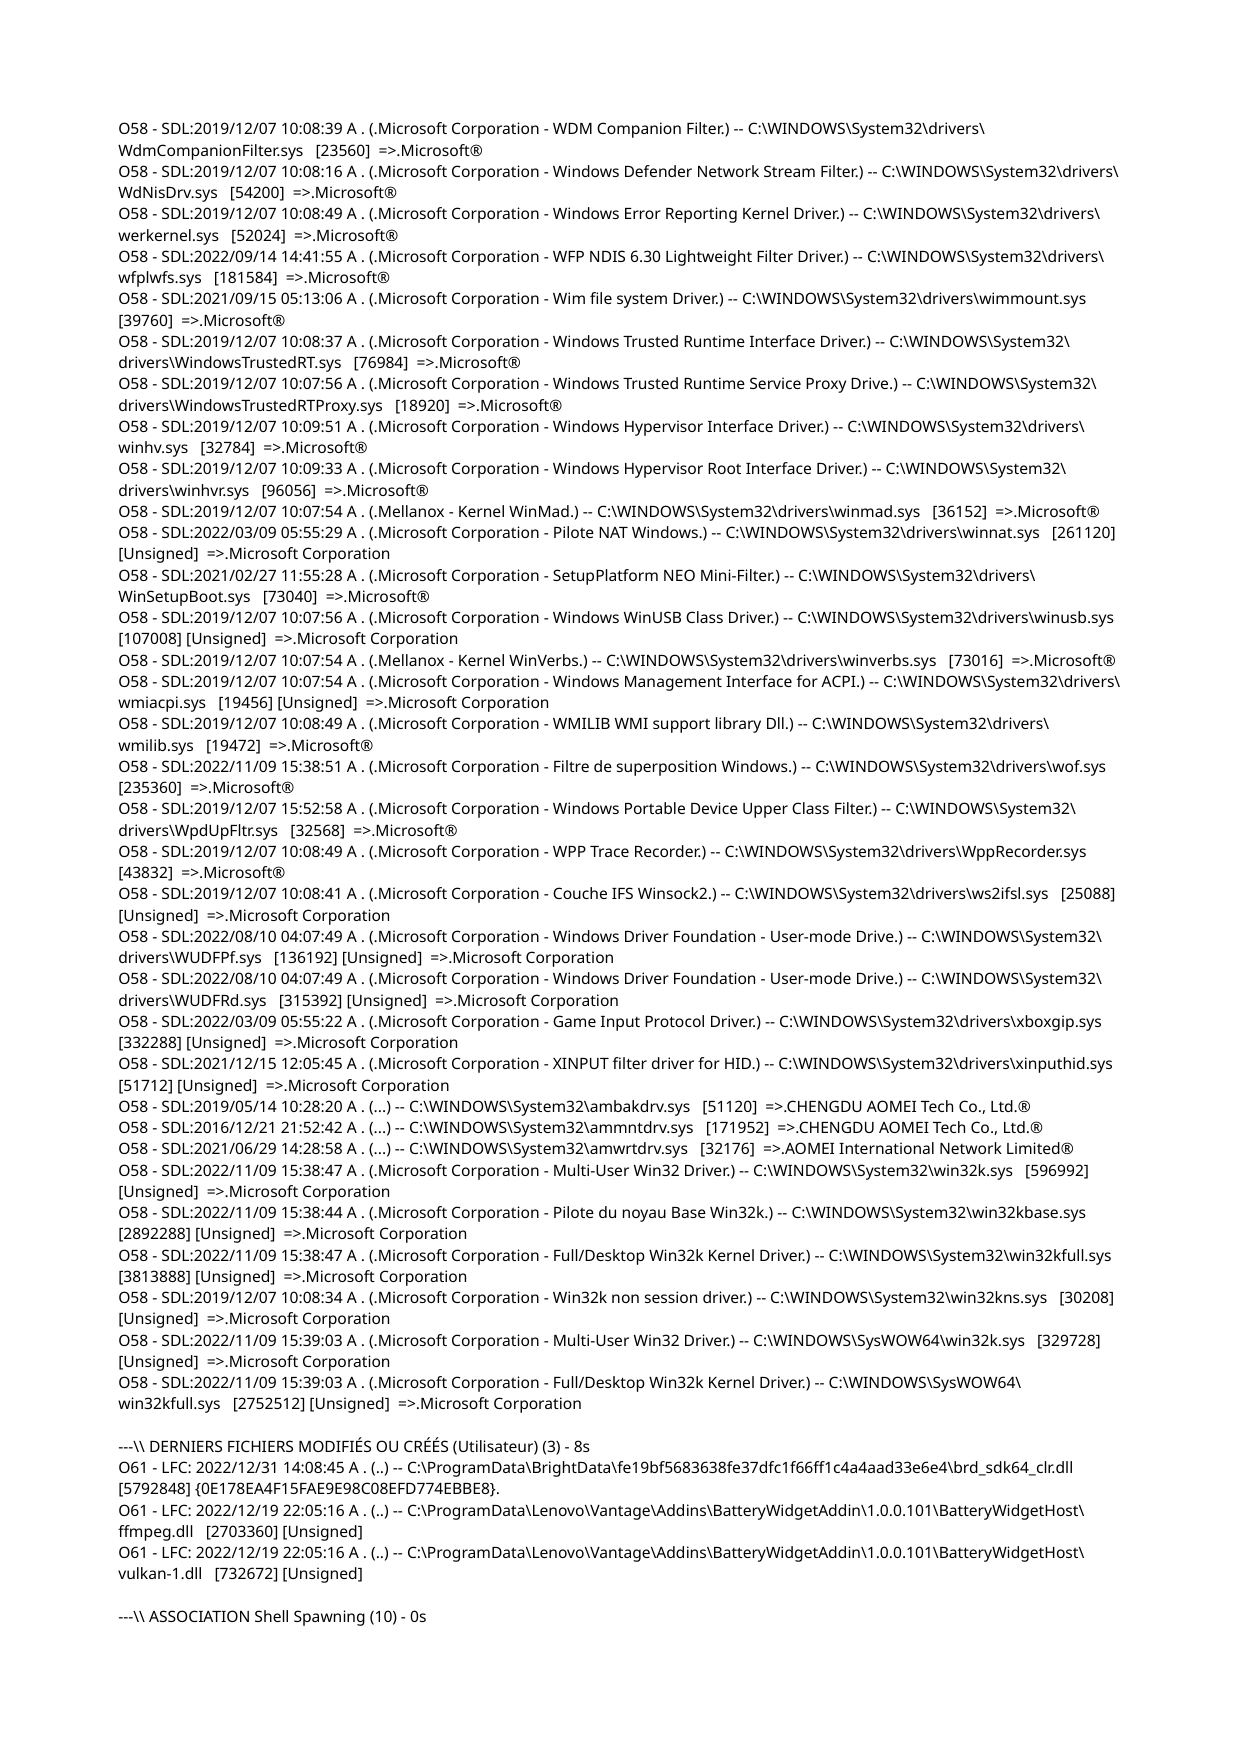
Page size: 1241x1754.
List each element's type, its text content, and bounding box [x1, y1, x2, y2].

text O58 - SDL:2019/12/07 10:08:41 A . (.Microsoft Corporation - Couche IFS Winsock2.) -- C:\WINDOWS\System32\drivers\ws2ifsl.sys [25088] [Unsigned] =>.Microsoft Corporation [118, 883, 1122, 926]
text O58 - SDL:2019/12/07 10:09:51 A . (.Microsoft Corporation - Windows Hypervisor Interface Driver.) -- C:\WINDOWS\System32\drivers\winhv.sys [32784] =>.Microsoft® [118, 416, 1122, 458]
text O58 - SDL:2019/12/07 15:52:58 A . (.Microsoft Corporation - Windows Portable Device Upper Class Filter.) -- C:\WINDOWS\System32\drivers\WpdUpFltr.sys [32568] =>.Microsoft® [118, 798, 1122, 841]
text O58 - SDL:2021/06/29 14:28:58 A . (...) -- C:\WINDOWS\System32\amwrtdrv.sys [32176] =>.AOMEI International Network Limited® [118, 1138, 1122, 1159]
text O58 - SDL:2021/12/15 12:05:45 A . (.Microsoft Corporation - XINPUT filter driver for HID.) -- C:\WINDOWS\System32\drivers\xinputhid.sys [51712] [Unsigned] =>.Microsoft Corporation [118, 1053, 1122, 1096]
text O58 - SDL:2022/11/09 15:38:51 A . (.Microsoft Corporation - Filtre de superposition Windows.) -- C:\WINDOWS\System32\drivers\wof.sys [235360] =>.Microsoft® [118, 756, 1122, 798]
text O58 - SDL:2019/12/07 10:08:49 A . (.Microsoft Corporation - WPP Trace Recorder.) -- C:\WINDOWS\System32\drivers\WppRecorder.sys [43832] =>.Microsoft® [118, 841, 1122, 883]
text O58 - SDL:2022/11/09 15:38:47 A . (.Microsoft Corporation - Full/Desktop Win32k Kernel Driver.) -- C:\WINDOWS\System32\win32kfull.sys [3813888] [Unsigned] =>.Microsoft Corporation [118, 1244, 1122, 1287]
text ---\\ ASSOCIATION Shell Spawning (10) - 0s [118, 1606, 1122, 1627]
text O58 - SDL:2019/12/07 10:08:16 A . (.Microsoft Corporation - Windows Defender Network Stream Filter.) -- C:\WINDOWS\System32\drivers\WdNisDrv.sys [54200] =>.Microsoft® [118, 161, 1122, 203]
text O58 - SDL:2022/03/09 05:55:22 A . (.Microsoft Corporation - Game Input Protocol Driver.) -- C:\WINDOWS\System32\drivers\xboxgip.sys [332288] [Unsigned] =>.Microsoft Corporation [118, 1011, 1122, 1053]
text O61 - LFC: 2022/12/19 22:05:16 A . (..) -- C:\ProgramData\Lenovo\Vantage\Addins\BatteryWidgetAddin\1.0.0.101\BatteryWidgetHost\ffmpeg.dll [2703360] [Unsigned] [118, 1499, 1122, 1542]
text O58 - SDL:2019/12/07 10:07:54 A . (.Microsoft Corporation - Windows Management Interface for ACPI.) -- C:\WINDOWS\System32\drivers\wmiacpi.sys [19456] [Unsigned] =>.Microsoft Corporation [118, 671, 1122, 713]
text O58 - SDL:2022/03/09 05:55:29 A . (.Microsoft Corporation - Pilote NAT Windows.) -- C:\WINDOWS\System32\drivers\winnat.sys [261120] [Unsigned] =>.Microsoft Corporation [118, 522, 1122, 564]
text O58 - SDL:2022/11/09 15:38:47 A . (.Microsoft Corporation - Multi-User Win32 Driver.) -- C:\WINDOWS\System32\win32k.sys [596992] [Unsigned] =>.Microsoft Corporation [118, 1159, 1122, 1202]
text O58 - SDL:2019/12/07 10:07:54 A . (.Mellanox - Kernel WinVerbs.) -- C:\WINDOWS\System32\drivers\winverbs.sys [73016] =>.Microsoft® [118, 649, 1122, 671]
text O58 - SDL:2019/12/07 10:09:33 A . (.Microsoft Corporation - Windows Hypervisor Root Interface Driver.) -- C:\WINDOWS\System32\drivers\winhvr.sys [96056] =>.Microsoft® [118, 458, 1122, 501]
text O58 - SDL:2016/12/21 21:52:42 A . (...) -- C:\WINDOWS\System32\ammntdrv.sys [171952] =>.CHENGDU AOMEI Tech Co., Ltd.® [118, 1117, 1122, 1138]
text O58 - SDL:2019/12/07 10:07:54 A . (.Mellanox - Kernel WinMad.) -- C:\WINDOWS\System32\drivers\winmad.sys [36152] =>.Microsoft® [118, 501, 1122, 522]
text O58 - SDL:2022/09/14 14:41:55 A . (.Microsoft Corporation - WFP NDIS 6.30 Lightweight Filter Driver.) -- C:\WINDOWS\System32\drivers\wfplwfs.sys [181584] =>.Microsoft® [118, 246, 1122, 288]
text O58 - SDL:2022/08/10 04:07:49 A . (.Microsoft Corporation - Windows Driver Foundation - User-mode Drive.) -- C:\WINDOWS\System32\drivers\WUDFPf.sys [136192] [Unsigned] =>.Microsoft Corporation [118, 926, 1122, 968]
text O58 - SDL:2019/12/07 10:08:34 A . (.Microsoft Corporation - Win32k non session driver.) -- C:\WINDOWS\System32\win32kns.sys [30208] [Unsigned] =>.Microsoft Corporation [118, 1287, 1122, 1329]
text O58 - SDL:2022/11/09 15:39:03 A . (.Microsoft Corporation - Full/Desktop Win32k Kernel Driver.) -- C:\WINDOWS\SysWOW64\win32kfull.sys [2752512] [Unsigned] =>.Microsoft Corporation [118, 1372, 1122, 1414]
text O61 - LFC: 2022/12/19 22:05:16 A . (..) -- C:\ProgramData\Lenovo\Vantage\Addins\BatteryWidgetAddin\1.0.0.101\BatteryWidgetHost\vulkan-1.dll [732672] [Unsigned] [118, 1542, 1122, 1584]
text ---\\ DERNIERS FICHIERS MODIFIÉS OU CRÉÉS (Utilisateur) (3) - 8s [118, 1436, 1122, 1457]
text O58 - SDL:2019/12/07 10:07:56 A . (.Microsoft Corporation - Windows WinUSB Class Driver.) -- C:\WINDOWS\System32\drivers\winusb.sys [107008] [Unsigned] =>.Microsoft Corporation [118, 607, 1122, 649]
text O58 - SDL:2022/11/09 15:38:44 A . (.Microsoft Corporation - Pilote du noyau Base Win32k.) -- C:\WINDOWS\System32\win32kbase.sys [2892288] [Unsigned] =>.Microsoft Corporation [118, 1202, 1122, 1244]
text O58 - SDL:2019/12/07 10:08:39 A . (.Microsoft Corporation - WDM Companion Filter.) -- C:\WINDOWS\System32\drivers\WdmCompanionFilter.sys [23560] =>.Microsoft® [118, 118, 1122, 161]
text O61 - LFC: 2022/12/31 14:08:45 A . (..) -- C:\ProgramData\BrightData\fe19bf5683638fe37dfc1f66ff1c4a4aad33e6e4\brd_sdk64_clr.dll [5792848] {0E178EA4F15FAE9E98C08EFD774EBBE8}. [118, 1457, 1122, 1499]
text O58 - SDL:2022/08/10 04:07:49 A . (.Microsoft Corporation - Windows Driver Foundation - User-mode Drive.) -- C:\WINDOWS\System32\drivers\WUDFRd.sys [315392] [Unsigned] =>.Microsoft Corporation [118, 968, 1122, 1011]
text O58 - SDL:2019/12/07 10:08:37 A . (.Microsoft Corporation - Windows Trusted Runtime Interface Driver.) -- C:\WINDOWS\System32\drivers\WindowsTrustedRT.sys [76984] =>.Microsoft® [118, 331, 1122, 373]
text O58 - SDL:2019/12/07 10:08:49 A . (.Microsoft Corporation - WMILIB WMI support library Dll.) -- C:\WINDOWS\System32\drivers\wmilib.sys [19472] =>.Microsoft® [118, 713, 1122, 756]
text O58 - SDL:2022/11/09 15:39:03 A . (.Microsoft Corporation - Multi-User Win32 Driver.) -- C:\WINDOWS\SysWOW64\win32k.sys [329728] [Unsigned] =>.Microsoft Corporation [118, 1329, 1122, 1372]
text O58 - SDL:2021/02/27 11:55:28 A . (.Microsoft Corporation - SetupPlatform NEO Mini-Filter.) -- C:\WINDOWS\System32\drivers\WinSetupBoot.sys [73040] =>.Microsoft® [118, 564, 1122, 607]
text O58 - SDL:2019/12/07 10:08:49 A . (.Microsoft Corporation - Windows Error Reporting Kernel Driver.) -- C:\WINDOWS\System32\drivers\werkernel.sys [52024] =>.Microsoft® [118, 203, 1122, 246]
text O58 - SDL:2019/12/07 10:07:56 A . (.Microsoft Corporation - Windows Trusted Runtime Service Proxy Drive.) -- C:\WINDOWS\System32\drivers\WindowsTrustedRTProxy.sys [18920] =>.Microsoft® [118, 373, 1122, 416]
text O58 - SDL:2021/09/15 05:13:06 A . (.Microsoft Corporation - Wim file system Driver.) -- C:\WINDOWS\System32\drivers\wimmount.sys [39760] =>.Microsoft® [118, 288, 1122, 331]
text O58 - SDL:2019/05/14 10:28:20 A . (...) -- C:\WINDOWS\System32\ambakdrv.sys [51120] =>.CHENGDU AOMEI Tech Co., Ltd.® [118, 1096, 1122, 1117]
